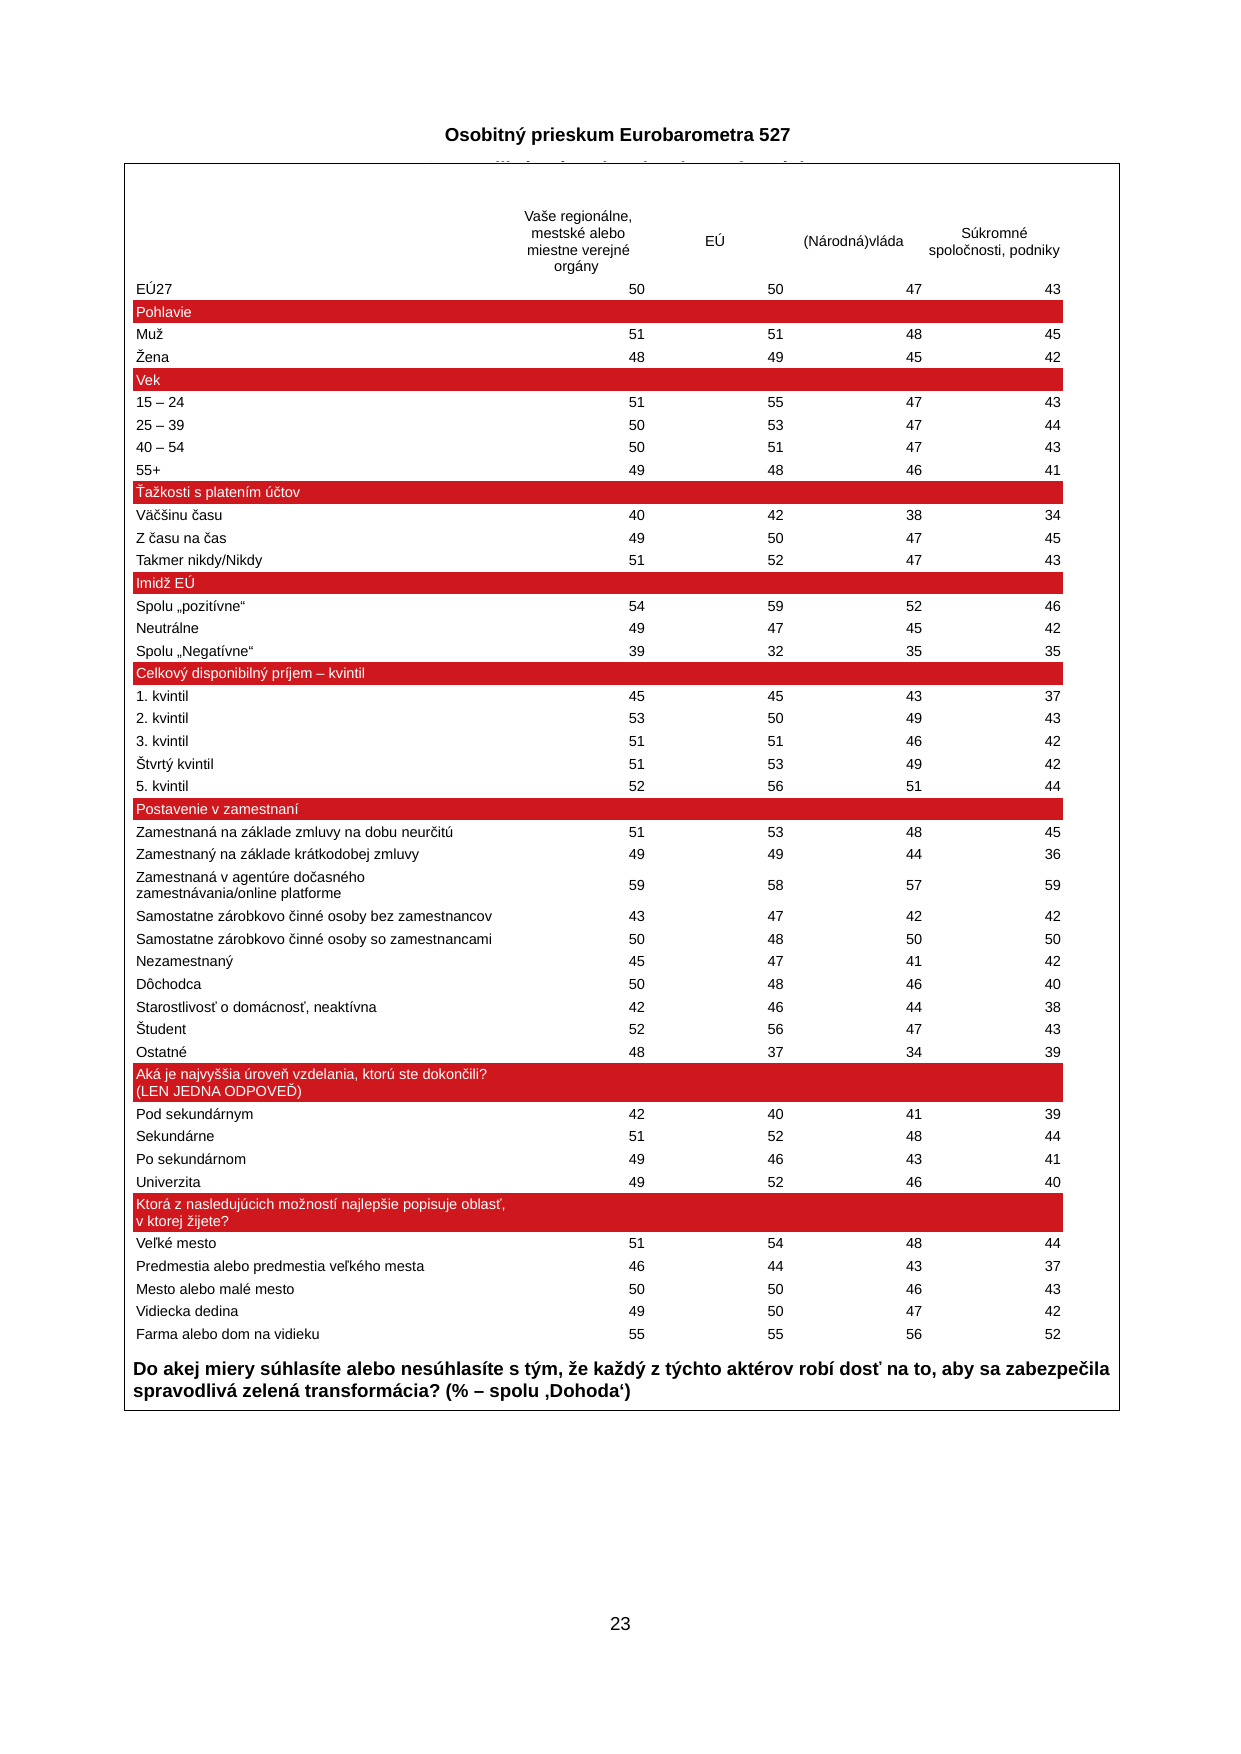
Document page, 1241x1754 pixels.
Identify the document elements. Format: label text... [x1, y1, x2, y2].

table_cell Sekundárne [133, 1125, 509, 1148]
table_cell 47 [648, 905, 786, 927]
table_cell 51 [509, 323, 648, 346]
table_cell 53 [509, 707, 648, 730]
table_cell Celkový disponibilný príjem – kvintil [133, 662, 509, 685]
table_cell [786, 572, 925, 594]
table_cell Univerzita [133, 1170, 509, 1193]
table_cell 40 [925, 1170, 1063, 1193]
table_cell Študent [133, 1018, 509, 1041]
table_cell 49 [509, 1300, 648, 1323]
table_cell 55 [648, 391, 786, 413]
table_cell [925, 572, 1063, 594]
table_cell 50 [648, 1278, 786, 1300]
table_cell Ťažkosti s platením účtov [133, 481, 509, 504]
table_cell [786, 368, 925, 391]
table_cell 35 [786, 640, 925, 662]
table_cell 51 [509, 549, 648, 572]
table_cell 46 [786, 1170, 925, 1193]
table_cell Samostatne zárobkovo činné osoby so zamestnancami [133, 928, 509, 950]
table_cell 53 [648, 820, 786, 843]
table_cell 53 [648, 414, 786, 436]
table_cell 3. kvintil [133, 730, 509, 752]
table_cell 41 [925, 459, 1063, 481]
table_cell 48 [786, 820, 925, 843]
table_cell [925, 798, 1063, 820]
table_cell 25 – 39 [133, 414, 509, 436]
table_cell [509, 481, 648, 504]
table_cell Aká je najvyššia úroveň vzdelania, ktorú ste dokončili? (LEN JEDNA ODPOVEĎ) [133, 1063, 509, 1102]
table_cell 43 [925, 707, 1063, 730]
table_cell 51 [509, 1125, 648, 1148]
table_cell 44 [925, 1125, 1063, 1148]
table_cell 52 [509, 775, 648, 798]
table_cell [786, 798, 925, 820]
table_cell 40 [509, 504, 648, 526]
table_cell 51 [648, 436, 786, 459]
table_cell [648, 572, 786, 594]
table_cell Väčšinu času [133, 504, 509, 526]
table_cell 52 [648, 1170, 786, 1193]
table_cell 51 [509, 820, 648, 843]
table_cell 43 [786, 1148, 925, 1170]
table_cell 47 [786, 1018, 925, 1041]
table_cell 51 [509, 730, 648, 752]
table_cell 36 [925, 843, 1063, 866]
table_cell 41 [786, 950, 925, 973]
table_cell 59 [648, 594, 786, 617]
table_cell [509, 1063, 648, 1102]
table_cell 43 [509, 905, 648, 927]
table_cell 49 [509, 617, 648, 639]
table_cell 49 [509, 1148, 648, 1170]
table_cell 42 [925, 1300, 1063, 1323]
table_cell [648, 368, 786, 391]
table_cell 50 [509, 436, 648, 459]
table_cell 46 [786, 730, 925, 752]
table_cell 55 [648, 1323, 786, 1345]
table_cell 52 [925, 1323, 1063, 1345]
table_cell [648, 1193, 786, 1232]
table_cell Takmer nikdy/Nikdy [133, 549, 509, 572]
table_cell 32 [648, 640, 786, 662]
table_header Vaše regionálne, mestské alebo miestne verejné orgány [509, 205, 648, 278]
table_cell 49 [509, 459, 648, 481]
table_cell 47 [786, 391, 925, 413]
table_cell Zamestnaná v agentúre dočasného zamestnávania/online platforme [133, 866, 509, 905]
table_cell 56 [786, 1323, 925, 1345]
table_cell 55 [509, 1323, 648, 1345]
table_cell 49 [509, 526, 648, 549]
table_cell Štvrtý kvintil [133, 753, 509, 775]
table_cell 49 [509, 843, 648, 866]
table_cell [786, 662, 925, 685]
table_cell 44 [786, 995, 925, 1018]
table_cell 50 [925, 928, 1063, 950]
table_cell Po sekundárnom [133, 1148, 509, 1170]
table_cell 47 [786, 436, 925, 459]
table_cell 1. kvintil [133, 685, 509, 707]
table_cell 50 [648, 278, 786, 300]
table_cell 45 [786, 617, 925, 639]
table_cell 45 [925, 526, 1063, 549]
table_cell 46 [648, 1148, 786, 1170]
table_cell [925, 300, 1063, 323]
table_cell [509, 1193, 648, 1232]
table_cell 50 [648, 526, 786, 549]
table_cell 48 [786, 1125, 925, 1148]
table_cell 46 [786, 1278, 925, 1300]
table_cell [648, 1063, 786, 1102]
table_cell 45 [925, 323, 1063, 346]
table_cell 47 [786, 549, 925, 572]
table_cell Zamestnaná na základe zmluvy na dobu neurčitú [133, 820, 509, 843]
table_cell 5. kvintil [133, 775, 509, 798]
table_cell [925, 1193, 1063, 1232]
table_cell Postavenie v zamestnaní [133, 798, 509, 820]
table_cell 44 [786, 843, 925, 866]
table_cell 52 [648, 549, 786, 572]
table_cell 50 [648, 707, 786, 730]
table_cell 15 – 24 [133, 391, 509, 413]
table_cell 50 [786, 928, 925, 950]
table_cell 55+ [133, 459, 509, 481]
table_cell 53 [648, 753, 786, 775]
table_cell Z času na čas [133, 526, 509, 549]
table_cell 46 [786, 973, 925, 995]
table_cell 41 [925, 1148, 1063, 1170]
table_cell 48 [648, 973, 786, 995]
table_cell [509, 300, 648, 323]
table_cell [925, 368, 1063, 391]
table_cell 47 [786, 278, 925, 300]
table_cell Veľké mesto [133, 1232, 509, 1255]
table_cell [786, 1063, 925, 1102]
table_cell Dôchodca [133, 973, 509, 995]
table_cell 48 [648, 928, 786, 950]
table_cell 45 [786, 346, 925, 368]
table_cell 48 [786, 323, 925, 346]
table_cell 51 [509, 753, 648, 775]
table_cell 47 [648, 950, 786, 973]
table_cell 43 [925, 278, 1063, 300]
table_cell Vidiecka dedina [133, 1300, 509, 1323]
table_cell [509, 798, 648, 820]
table_header Súkromné spoločnosti, podniky [925, 205, 1063, 278]
table_cell 48 [648, 459, 786, 481]
table_cell EÚ27 [133, 278, 509, 300]
table_cell 46 [648, 995, 786, 1018]
table_cell 2. kvintil [133, 707, 509, 730]
table_cell 38 [786, 504, 925, 526]
table_cell 52 [648, 1125, 786, 1148]
table_cell 46 [925, 594, 1063, 617]
table_cell [509, 368, 648, 391]
table_cell 42 [925, 950, 1063, 973]
table_header [133, 205, 509, 278]
table_cell Farma alebo dom na vidieku [133, 1323, 509, 1345]
table_cell Samostatne zárobkovo činné osoby bez zamestnancov [133, 905, 509, 927]
table_cell 48 [786, 1232, 925, 1255]
table_cell Muž [133, 323, 509, 346]
table_cell 50 [648, 1300, 786, 1323]
table_cell 44 [648, 1255, 786, 1277]
table_cell 40 [648, 1103, 786, 1125]
table_cell 59 [925, 866, 1063, 905]
table_cell 34 [925, 504, 1063, 526]
table_cell 47 [648, 617, 786, 639]
table_cell 37 [925, 1255, 1063, 1277]
table_cell 40 – 54 [133, 436, 509, 459]
text Do akej miery súhlasíte alebo nesúhlasíte s tým, že každý z týchto aktérov robí dosť na to, aby sa zabezpečila spravodlivá zelená transformácia? (% – spolu ‚Dohoda‘) [133, 1358, 1111, 1401]
table_cell 52 [509, 1018, 648, 1041]
table_cell 51 [509, 391, 648, 413]
table_cell 49 [648, 346, 786, 368]
table_cell 45 [925, 820, 1063, 843]
table_cell Žena [133, 346, 509, 368]
table_cell 50 [509, 414, 648, 436]
table_cell 45 [509, 685, 648, 707]
table_cell 57 [786, 866, 925, 905]
table_cell 42 [648, 504, 786, 526]
table_cell 47 [786, 1300, 925, 1323]
table_cell 52 [786, 594, 925, 617]
table_cell 59 [509, 866, 648, 905]
table_cell 50 [509, 1278, 648, 1300]
table_cell [509, 572, 648, 594]
table_cell 42 [925, 617, 1063, 639]
table_cell [509, 662, 648, 685]
table_cell 47 [786, 414, 925, 436]
table_cell [648, 300, 786, 323]
table_cell 43 [925, 1278, 1063, 1300]
table_cell 43 [925, 1018, 1063, 1041]
table_cell 38 [925, 995, 1063, 1018]
table_cell Mesto alebo malé mesto [133, 1278, 509, 1300]
table_cell Pod sekundárnym [133, 1103, 509, 1125]
table_cell 42 [925, 905, 1063, 927]
table_header (Národná)vláda [786, 205, 925, 278]
table_cell 49 [509, 1170, 648, 1193]
table_cell 48 [509, 1041, 648, 1063]
table_cell 44 [925, 775, 1063, 798]
table_cell 42 [509, 995, 648, 1018]
table_cell 56 [648, 775, 786, 798]
table_cell 42 [925, 730, 1063, 752]
table_cell 45 [648, 685, 786, 707]
table_cell 42 [509, 1103, 648, 1125]
table_cell 51 [509, 1232, 648, 1255]
table_cell 46 [509, 1255, 648, 1277]
table_cell 44 [925, 1232, 1063, 1255]
table_cell 42 [786, 905, 925, 927]
table_cell Pohlavie [133, 300, 509, 323]
table_cell [648, 798, 786, 820]
table_cell 39 [509, 640, 648, 662]
table_cell [925, 662, 1063, 685]
table_cell 41 [786, 1103, 925, 1125]
table_cell Zamestnaný na základe krátkodobej zmluvy [133, 843, 509, 866]
table_cell Ktorá z nasledujúcich možností najlepšie popisuje oblasť, v ktorej žijete? [133, 1193, 509, 1232]
table_cell 35 [925, 640, 1063, 662]
table_cell 43 [925, 549, 1063, 572]
table_cell 37 [925, 685, 1063, 707]
table_cell [925, 481, 1063, 504]
table_cell Spolu „Negatívne“ [133, 640, 509, 662]
table_cell 34 [786, 1041, 925, 1063]
table_cell 44 [925, 414, 1063, 436]
table_cell Vek [133, 368, 509, 391]
table_cell [786, 1193, 925, 1232]
table_cell Nezamestnaný [133, 950, 509, 973]
table_cell [786, 481, 925, 504]
table_cell 50 [509, 973, 648, 995]
table_cell 45 [509, 950, 648, 973]
table_cell 43 [786, 685, 925, 707]
table_cell 43 [786, 1255, 925, 1277]
table_cell [925, 1063, 1063, 1102]
table_cell 47 [786, 526, 925, 549]
table_cell Imidž EÚ [133, 572, 509, 594]
table_cell Ostatné [133, 1041, 509, 1063]
table_cell 58 [648, 866, 786, 905]
table_cell 43 [925, 391, 1063, 413]
table_cell 40 [925, 973, 1063, 995]
table_cell 42 [925, 753, 1063, 775]
table_cell 50 [509, 928, 648, 950]
table_cell Predmestia alebo predmestia veľkého mesta [133, 1255, 509, 1277]
table_cell 54 [509, 594, 648, 617]
table_cell 49 [786, 753, 925, 775]
table_cell 43 [925, 436, 1063, 459]
table_cell 37 [648, 1041, 786, 1063]
table_cell 48 [509, 346, 648, 368]
table_cell Starostlivosť o domácnosť, neaktívna [133, 995, 509, 1018]
table_cell [648, 481, 786, 504]
table_cell 49 [786, 707, 925, 730]
table_cell 39 [925, 1041, 1063, 1063]
table_cell Neutrálne [133, 617, 509, 639]
table_cell 50 [509, 278, 648, 300]
table_cell 39 [925, 1103, 1063, 1125]
table_cell [648, 662, 786, 685]
table_cell 42 [925, 346, 1063, 368]
table_cell Spolu „pozitívne“ [133, 594, 509, 617]
table_cell [786, 300, 925, 323]
table_header EÚ [648, 205, 786, 278]
table_cell 49 [648, 843, 786, 866]
table_cell 46 [786, 459, 925, 481]
table_cell 51 [786, 775, 925, 798]
table_cell 51 [648, 730, 786, 752]
table_cell 54 [648, 1232, 786, 1255]
table_cell 56 [648, 1018, 786, 1041]
table_cell 51 [648, 323, 786, 346]
